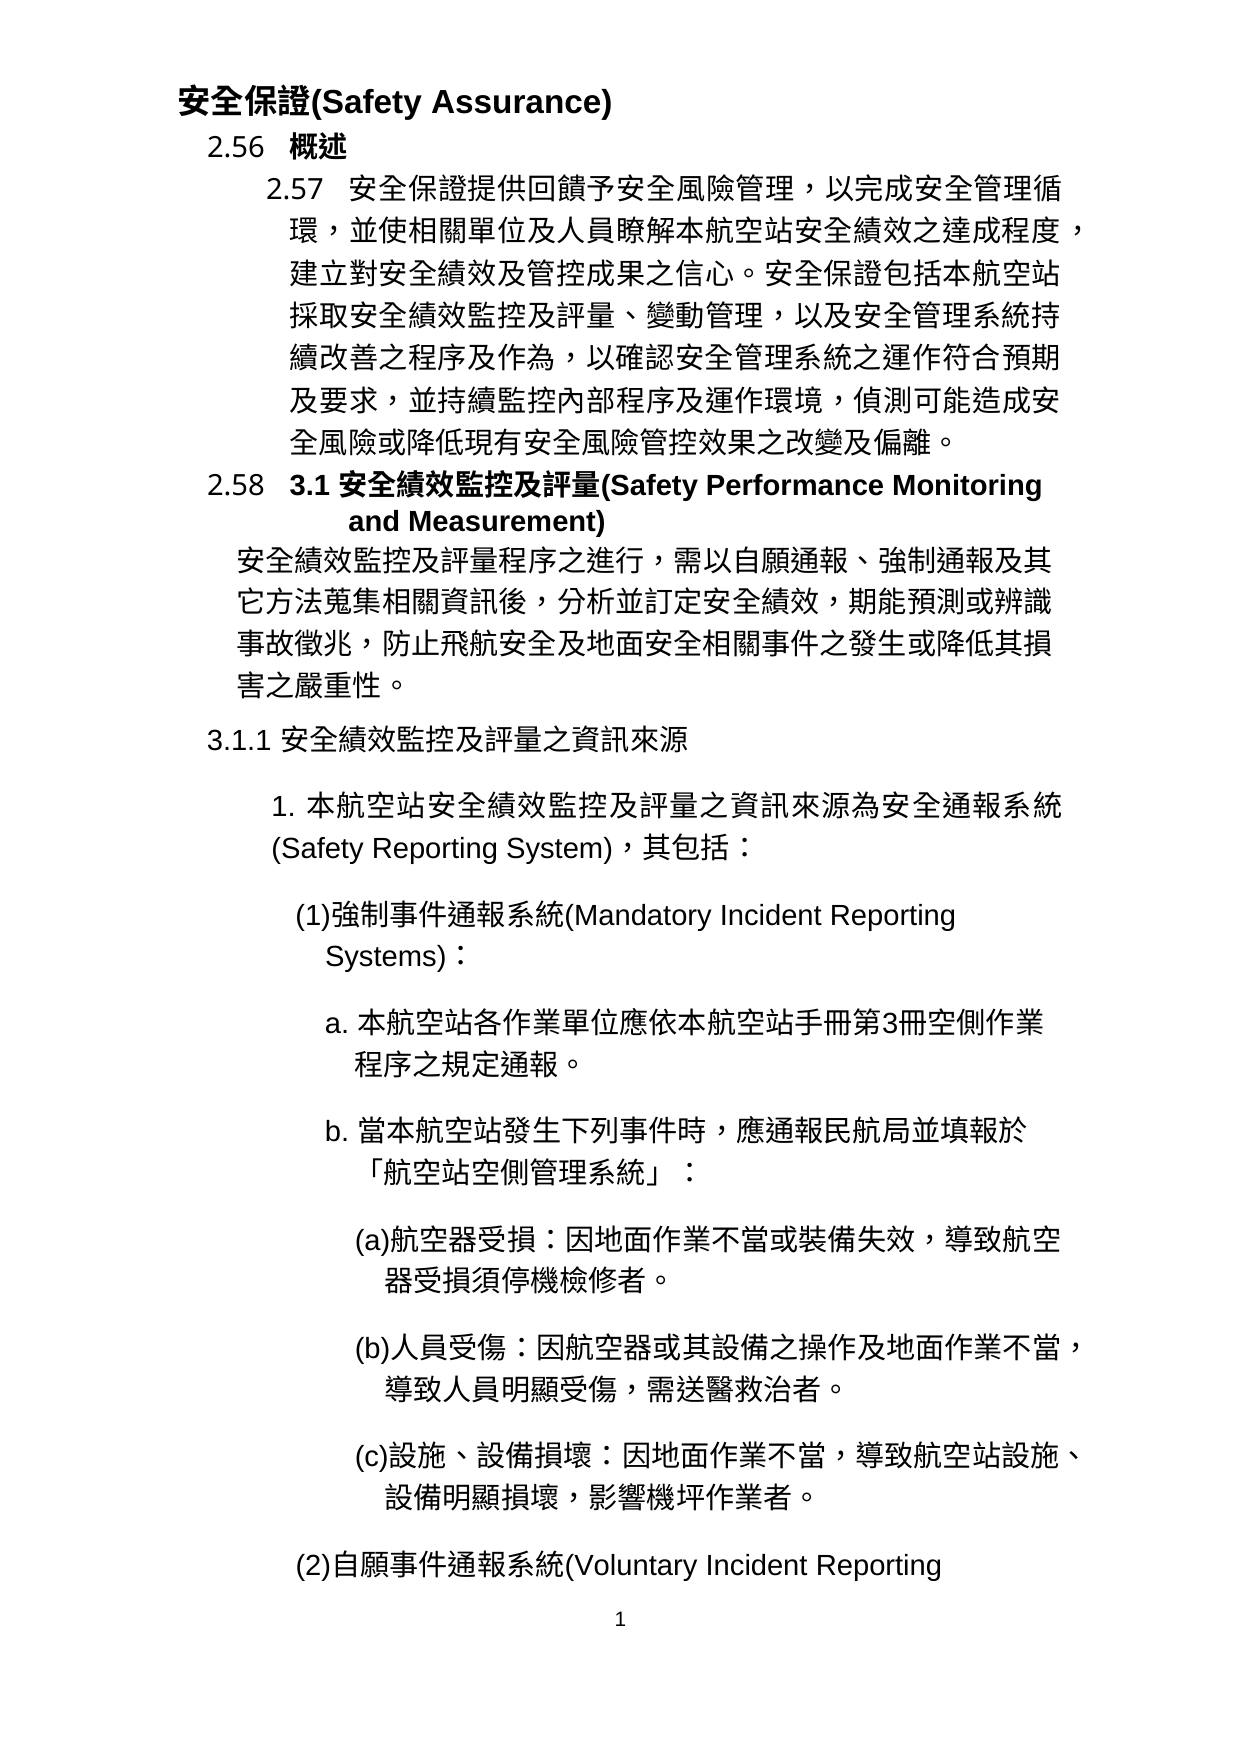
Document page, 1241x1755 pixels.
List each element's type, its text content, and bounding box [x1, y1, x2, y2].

text (c)設施、設備損壞：因地面作業不當，導致航空站設施、設備明顯損壞，影響機坪作業者。 [354, 1433, 1063, 1517]
subtitle 安全保證提供回饋予安全風險管理，以完成安全管理循環，並使相關單位及人員瞭解本航空站安全績效之達成程度，建立對安全績效及管控成果之信心。安全保證包括本航空站採取安全績效監控及評量、變動管理，以及安全管理系統持續改善之程序及作為，以確認安全管理系統之運作符合預期及要求，並持續監控內部程序及運作環境，偵測可能造成安全風險或降低現有安全風險管控效果之改變及偏離。 [207, 166, 1063, 462]
text (2)自願事件通報系統(Voluntary Incident Reporting [295, 1542, 1063, 1583]
text a. 本航空站各作業單位應依本航空站手冊第3冊空側作業程序之規定通報。 [324, 1000, 1063, 1083]
text 1. 本航空站安全績效監控及評量之資訊來源為安全通報系統(Safety Reporting System)，其包括： [271, 783, 1063, 867]
text b. 當本航空站發生下列事件時，應通報民航局並填報於「航空站空側管理系統」： [324, 1108, 1063, 1192]
text (b)人員受傷：因航空器或其設備之操作及地面作業不當，導致人員明顯受傷，需送醫救治者。 [354, 1325, 1063, 1408]
subtitle 概述 [207, 123, 1063, 166]
text (a)航空器受損：因地面作業不當或裝備失效，導致航空器受損須停機檢修者。 [354, 1217, 1063, 1300]
text 安全績效監控及評量程序之進行，需以自願通報、強制通報及其它方法蒐集相關資訊後，分析並訂定安全績效，期能預測或辨識事故徵兆，防止飛航安全及地面安全相關事件之發生或降低其損害之嚴重性。 [236, 538, 1063, 704]
text (1)強制事件通報系統(Mandatory Incident Reporting Systems)： [295, 892, 1063, 975]
text 3.1.1 安全績效監控及評量之資訊來源 [177, 717, 1063, 758]
subtitle 安全保證(Safety Assurance) [177, 75, 1063, 123]
subtitle 3.1 安全績效監控及評量(Safety Performance Monitoring and Measurement) [207, 462, 1063, 538]
